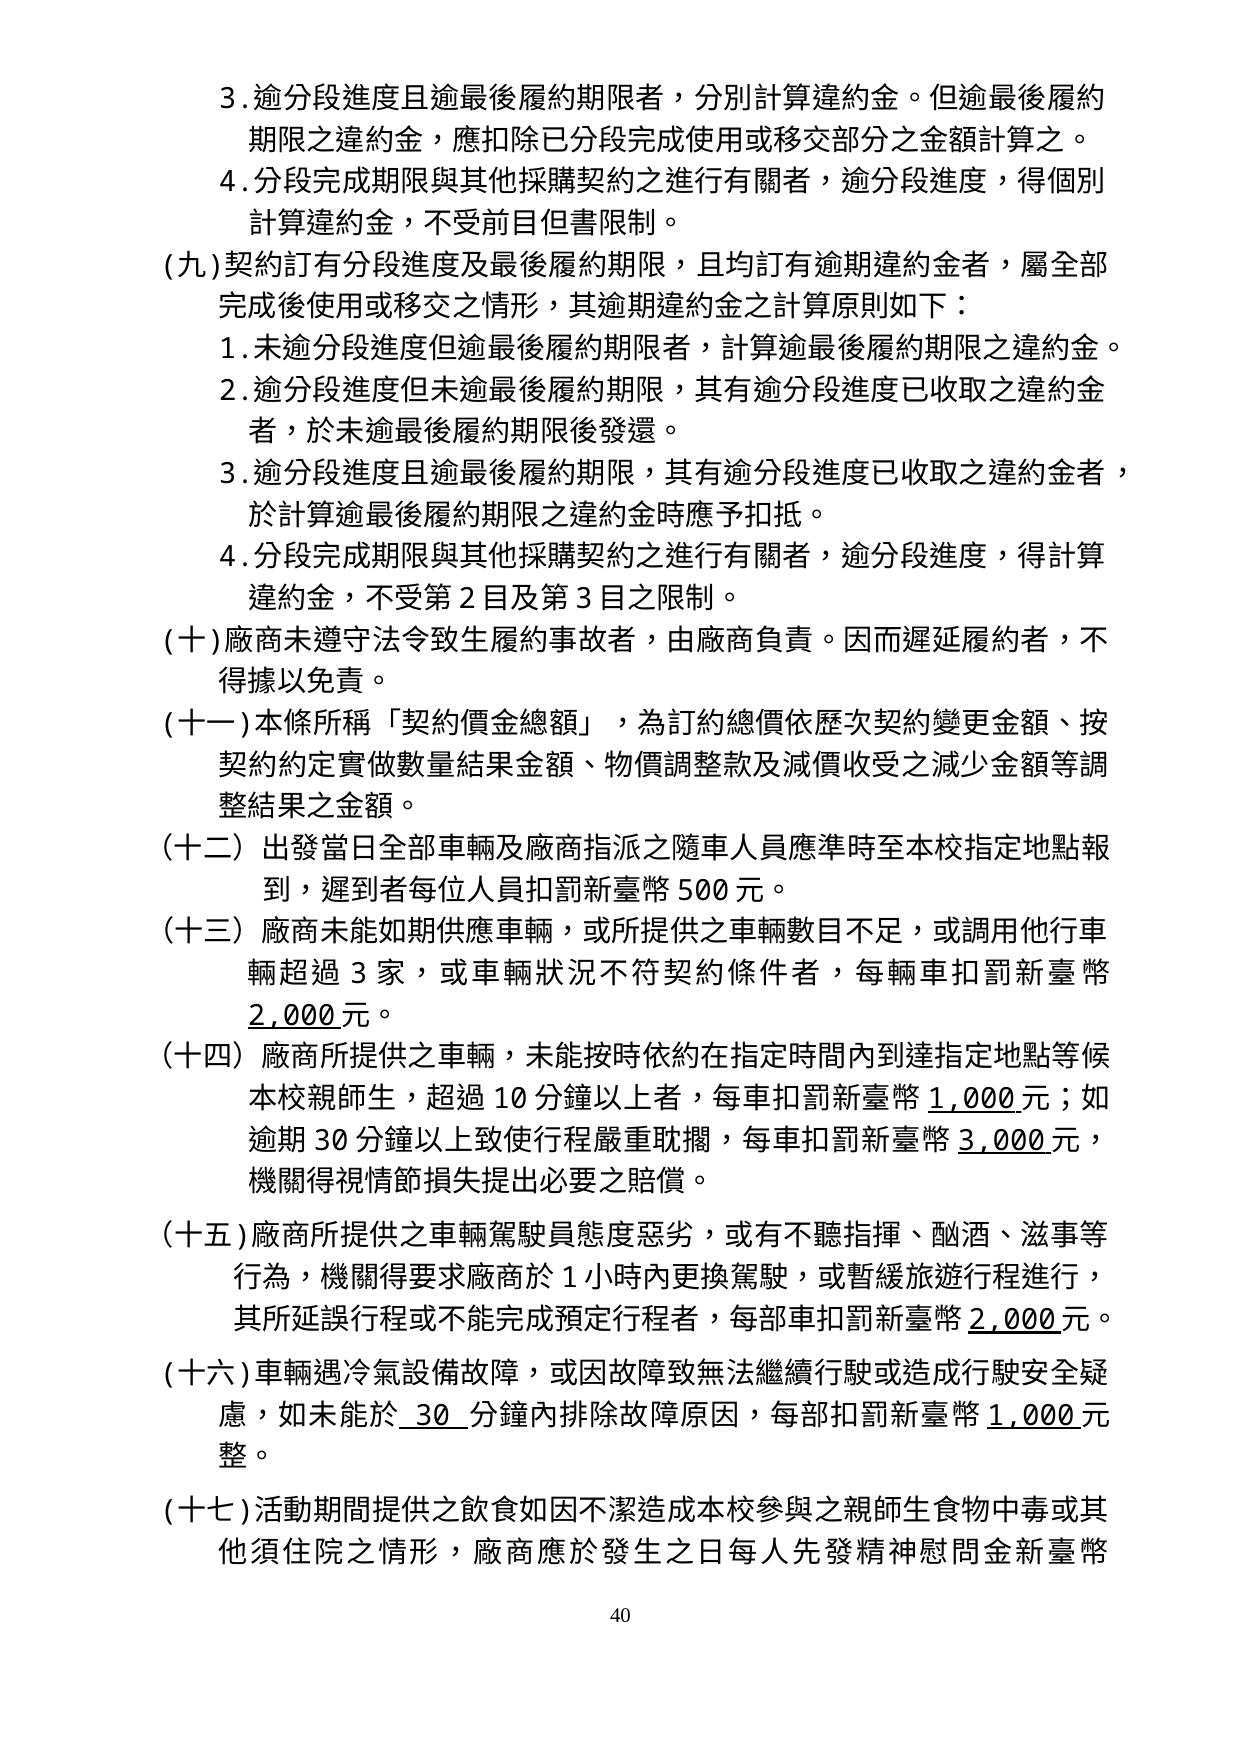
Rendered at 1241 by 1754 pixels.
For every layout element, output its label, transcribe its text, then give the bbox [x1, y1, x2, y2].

text 3.逾分段進度且逾最後履約期限者，分別計算違約金。但逾最後履約期限之違約金，應扣除已分段完成使用或移交部分之金額計算之。 [218, 75, 1108, 158]
text 2.逾分段進度但未逾最後履約期限，其有逾分段進度已收取之違約金者，於未逾最後履約期限後發還。 [218, 367, 1108, 450]
text (十一)本條所稱「契約價金總額」，為訂約總價依歷次契約變更金額、按契約約定實做數量結果金額、物價調整款及減價收受之減少金額等調整結果之金額。 [159, 700, 1110, 825]
text 4.分段完成期限與其他採購契約之進行有關者，逾分段進度，得計算違約金，不受第2目及第3目之限制。 [218, 533, 1108, 617]
text （十三）廠商未能如期供應車輛，或所提供之車輛數目不足，或調用他行車輛超過3家，或車輛狀況不符契約條件者，每輛車扣罰新臺幣2,000元。 [145, 908, 1110, 1033]
text (九)契約訂有分段進度及最後履約期限，且均訂有逾期違約金者，屬全部完成後使用或移交之情形，其逾期違約金之計算原則如下： [159, 242, 1110, 325]
text 1.未逾分段進度但逾最後履約期限者，計算逾最後履約期限之違約金。 [218, 325, 1108, 367]
text (十七)活動期間提供之飲食如因不潔造成本校參與之親師生食物中毒或其他須住院之情形，廠商應於發生之日每人先發精神慰問金新臺幣 [159, 1487, 1110, 1571]
text (十六)車輛遇冷氣設備故障，或因故障致無法繼續行駛或造成行駛安全疑慮，如未能於 30 分鐘內排除故障原因，每部扣罰新臺幣1,000元整。 [159, 1350, 1110, 1475]
text 3.逾分段進度且逾最後履約期限，其有逾分段進度已收取之違約金者，於計算逾最後履約期限之違約金時應予扣抵。 [218, 450, 1108, 533]
text (十)廠商未遵守法令致生履約事故者，由廠商負責。因而遲延履約者，不得據以免責。 [159, 617, 1110, 700]
text （十二）出發當日全部車輛及廠商指派之隨車人員應準時至本校指定地點報到，遲到者每位人員扣罰新臺幣500元。 [144, 825, 1110, 908]
text 4.分段完成期限與其他採購契約之進行有關者，逾分段進度，得個別計算違約金，不受前目但書限制。 [218, 158, 1108, 242]
text （十四）廠商所提供之車輛，未能按時依約在指定時間內到達指定地點等候本校親師生，超過10分鐘以上者，每車扣罰新臺幣1,000元；如逾期30分鐘以上致使行程嚴重耽擱，每車扣罰新臺幣3,000元，機關得視情節損失提出必要之賠償。 [144, 1033, 1110, 1200]
text （十五)廠商所提供之車輛駕駛員態度惡劣，或有不聽指揮、酗酒、滋事等行為，機關得要求廠商於1小時內更換駕駛，或暫緩旅遊行程進行，其所延誤行程或不能完成預定行程者，每部車扣罰新臺幣2,000元。 [144, 1212, 1110, 1337]
